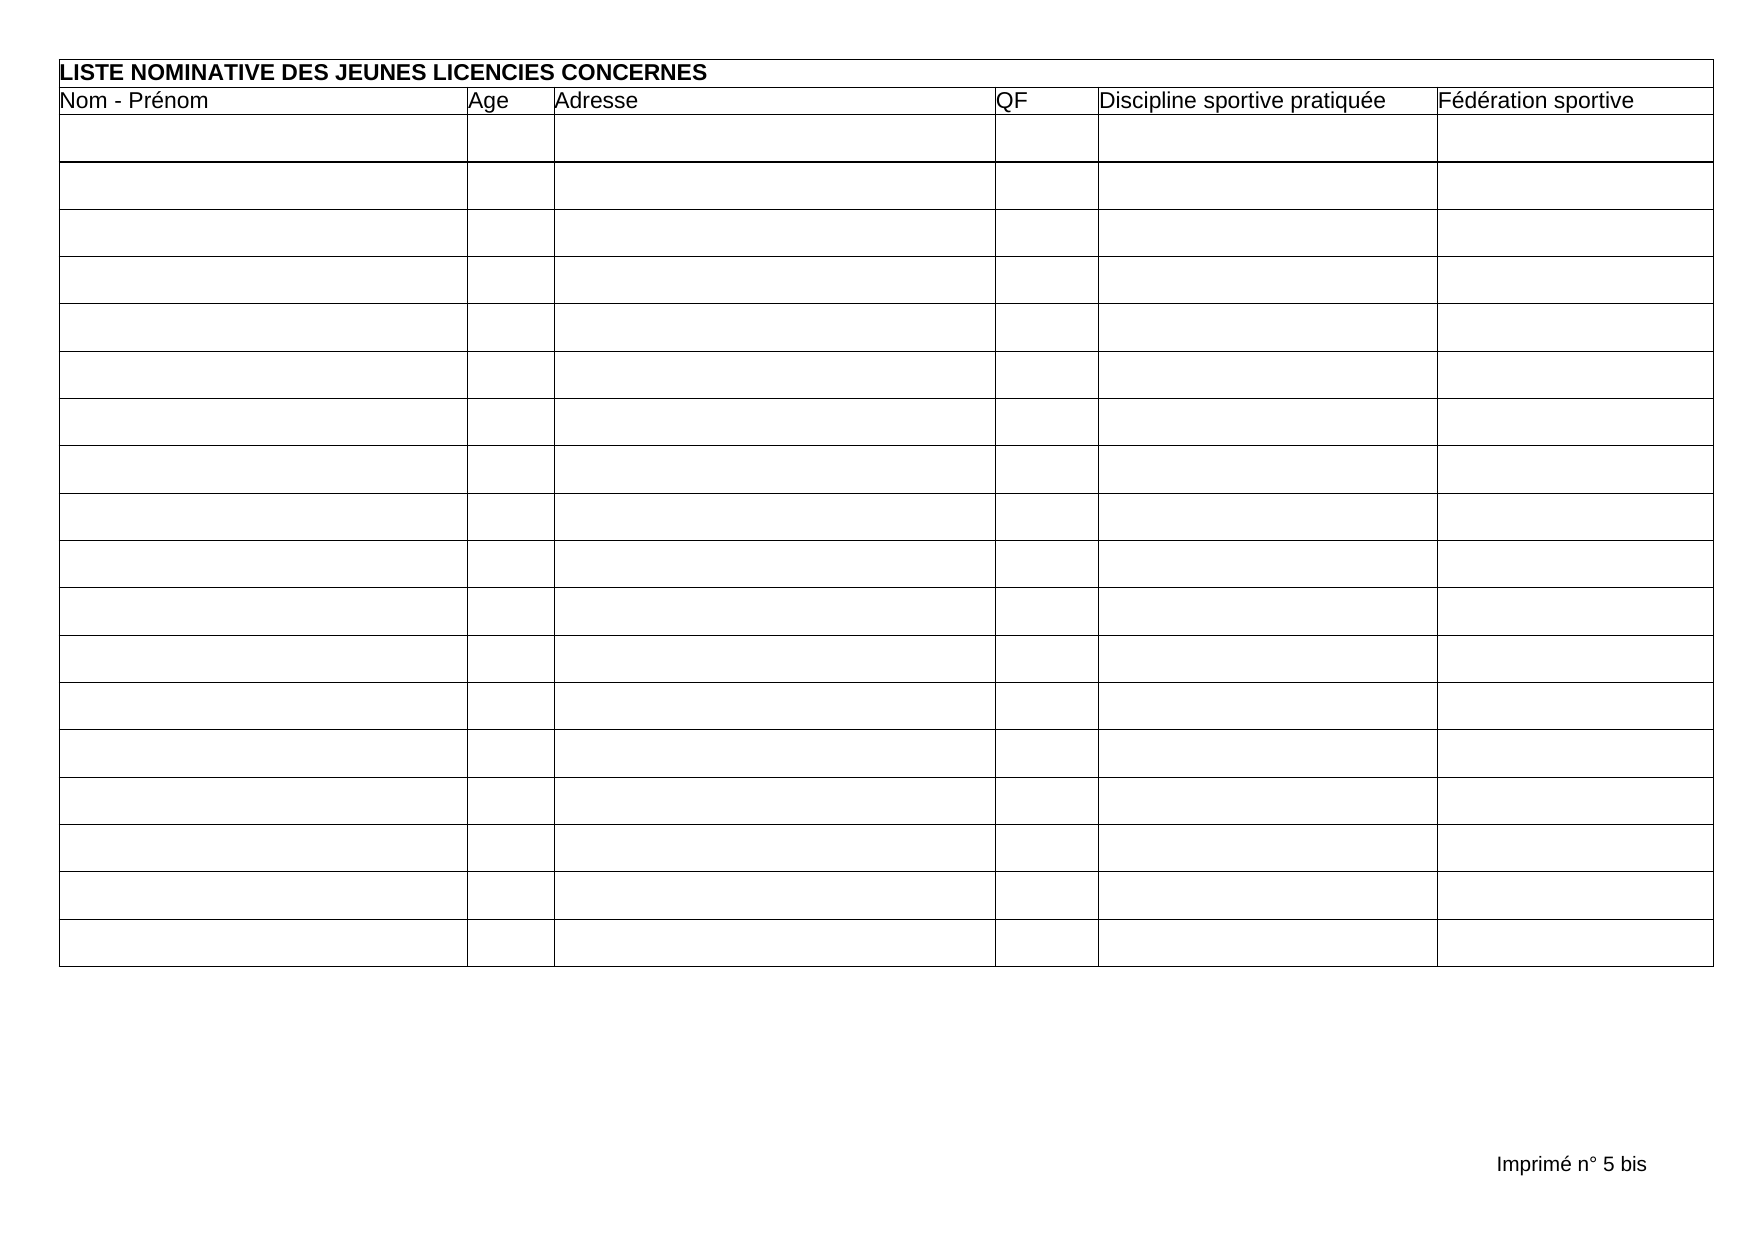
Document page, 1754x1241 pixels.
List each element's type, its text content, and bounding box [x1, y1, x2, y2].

table_cell [996, 872, 1098, 918]
table_cell [996, 541, 1098, 587]
table_cell [468, 304, 554, 351]
table_cell [60, 304, 467, 351]
table_cell [1438, 304, 1713, 351]
table_cell [1438, 163, 1713, 209]
table_cell [60, 825, 467, 871]
table_cell [555, 399, 995, 445]
table_cell [468, 115, 554, 161]
table_cell Age [468, 88, 554, 114]
table_cell [996, 588, 1098, 634]
table_cell [996, 446, 1098, 493]
table_cell [555, 257, 995, 303]
table_cell Fédération sportive [1438, 88, 1713, 114]
table_cell [60, 683, 467, 729]
table_cell [60, 163, 467, 209]
table_cell [1438, 683, 1713, 729]
table_cell [996, 920, 1098, 966]
table_cell [555, 304, 995, 351]
table_cell [555, 920, 995, 966]
table_cell [468, 636, 554, 682]
table_header LISTE NOMINATIVE DES JEUNES LICENCIES CONCERNES [60, 60, 1713, 87]
table_cell [1099, 494, 1437, 540]
table_cell [555, 825, 995, 871]
table_cell [1438, 399, 1713, 445]
table_cell [555, 446, 995, 493]
table_cell [1099, 872, 1437, 918]
table_cell [468, 872, 554, 918]
table_cell [1438, 541, 1713, 587]
table_cell [1099, 541, 1437, 587]
table_cell [1099, 257, 1437, 303]
table_cell [1438, 494, 1713, 540]
table_cell [555, 541, 995, 587]
table_cell [555, 872, 995, 918]
table_cell [1099, 163, 1437, 209]
table_cell [60, 115, 467, 161]
table_cell [555, 588, 995, 634]
table_cell [555, 778, 995, 824]
table_cell [1099, 636, 1437, 682]
table_cell [1099, 920, 1437, 966]
table_cell [60, 352, 467, 398]
table_cell [1099, 446, 1437, 493]
table_cell [1438, 352, 1713, 398]
table_cell [1438, 872, 1713, 918]
table_cell [996, 494, 1098, 540]
table_cell [468, 257, 554, 303]
table_cell [555, 163, 995, 209]
table_cell [1438, 446, 1713, 493]
table_cell [1438, 778, 1713, 824]
table_cell Discipline sportive pratiquée [1099, 88, 1437, 114]
table_cell [996, 352, 1098, 398]
table_cell [60, 872, 467, 918]
table_cell [555, 636, 995, 682]
table_cell [996, 778, 1098, 824]
table_cell [60, 446, 467, 493]
table_cell [1438, 257, 1713, 303]
table_cell [468, 163, 554, 209]
table_cell [60, 257, 467, 303]
table_cell [60, 399, 467, 445]
table_cell [468, 210, 554, 256]
table_cell [468, 588, 554, 634]
table_cell [60, 920, 467, 966]
table_cell [996, 304, 1098, 351]
table_cell [996, 683, 1098, 729]
table_cell [1099, 825, 1437, 871]
table_cell [1099, 588, 1437, 634]
table_cell [468, 352, 554, 398]
table_cell [468, 494, 554, 540]
table_cell [60, 210, 467, 256]
table_cell [555, 730, 995, 777]
table_cell [555, 683, 995, 729]
table_cell [555, 210, 995, 256]
table_cell [996, 163, 1098, 209]
table_cell Adresse [555, 88, 995, 114]
table_cell [1438, 115, 1713, 161]
table_cell [1099, 304, 1437, 351]
table_cell [996, 257, 1098, 303]
table_cell [468, 778, 554, 824]
table_cell [1099, 210, 1437, 256]
table_cell [996, 115, 1098, 161]
table_cell [60, 494, 467, 540]
table_cell [996, 636, 1098, 682]
table_cell [1438, 588, 1713, 634]
table_cell [996, 210, 1098, 256]
table_cell [996, 730, 1098, 777]
table_cell [468, 541, 554, 587]
table_cell [468, 446, 554, 493]
table_cell [1438, 210, 1713, 256]
table_cell [468, 920, 554, 966]
table_cell [1099, 778, 1437, 824]
table_cell [60, 541, 467, 587]
table_cell [555, 352, 995, 398]
table_cell [60, 636, 467, 682]
table_cell [468, 730, 554, 777]
table_cell QF [996, 88, 1098, 114]
table_cell [1099, 399, 1437, 445]
table_cell [60, 730, 467, 777]
table_cell [1438, 730, 1713, 777]
table_cell Nom - Prénom [60, 88, 467, 114]
table_cell [468, 683, 554, 729]
table_cell [468, 399, 554, 445]
table_cell [555, 494, 995, 540]
table_cell [60, 588, 467, 634]
table_cell [1438, 636, 1713, 682]
table_cell [555, 115, 995, 161]
table_cell [1438, 920, 1713, 966]
table_cell [1099, 115, 1437, 161]
table_cell [468, 825, 554, 871]
table_cell [996, 399, 1098, 445]
table_cell [1099, 683, 1437, 729]
table_cell [1438, 825, 1713, 871]
table_cell [1099, 730, 1437, 777]
table_cell [996, 825, 1098, 871]
table_cell [1099, 352, 1437, 398]
table_cell [60, 778, 467, 824]
